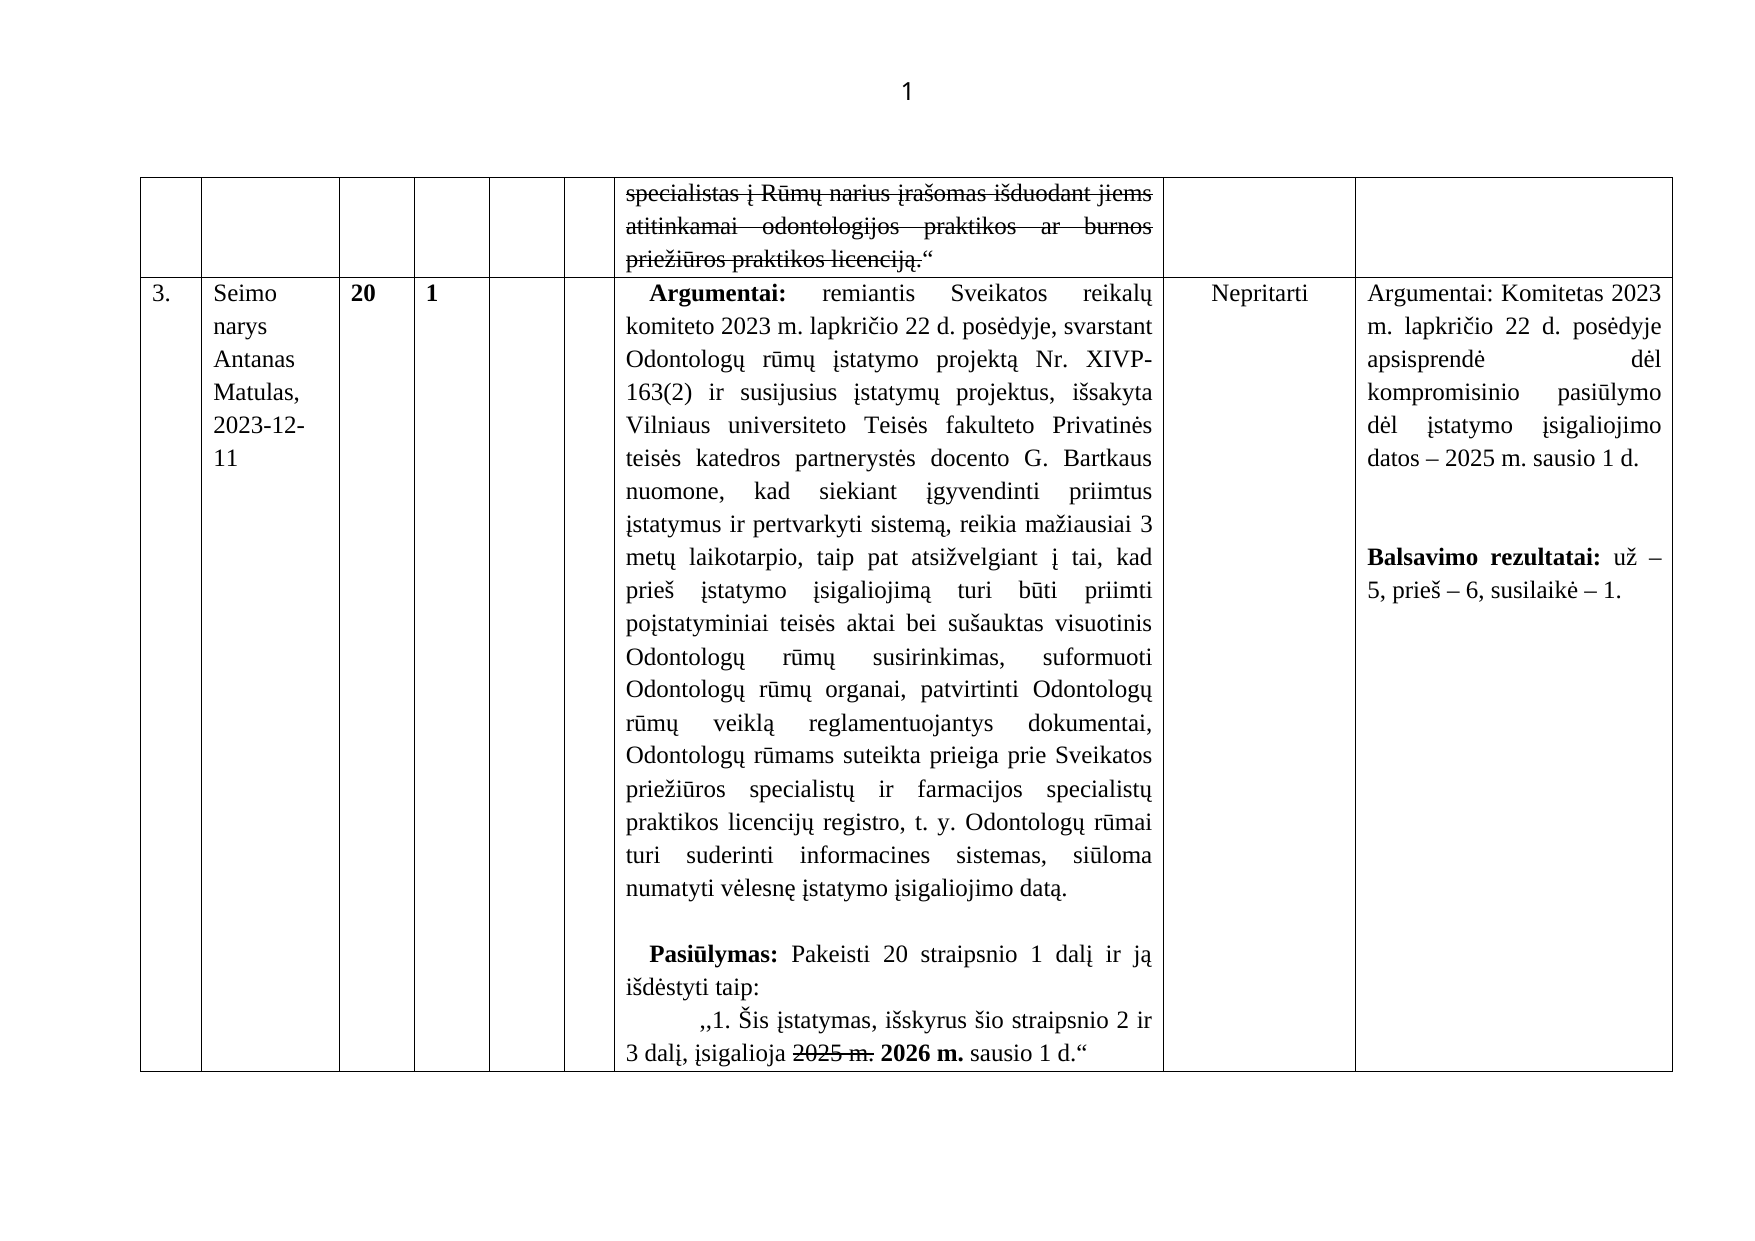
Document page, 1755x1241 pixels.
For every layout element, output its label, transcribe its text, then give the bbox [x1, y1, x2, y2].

table_cell [1356, 178, 1672, 277]
table_cell 20 [340, 278, 414, 1071]
table_cell specialistas į Rūmų narius įrašomas išduodant jiems atitinkamai odontologijos praktikos ar burnos priežiūros praktikos licenciją.“ [615, 178, 1163, 277]
table_cell [340, 178, 414, 277]
table_cell [490, 278, 564, 1071]
table_cell [565, 178, 614, 277]
table_cell [565, 278, 614, 1071]
table_cell [202, 178, 339, 277]
table_cell [490, 178, 564, 277]
table_cell 3. [141, 278, 201, 1071]
table_cell Nepritarti [1164, 278, 1355, 1071]
table_cell Argumentai: Komitetas 2023 m. lapkričio 22 d. posėdyje apsisprendė dėl kompromisinio pasiūlymo dėl įstatymo įsigaliojimo datos – 2025 m. sausio 1 d. Balsavimo rezultatai: už – 5, prieš – 6, susilaikė – 1. [1356, 278, 1672, 1071]
table_cell 1 [415, 278, 489, 1071]
table_cell [141, 178, 201, 277]
table_cell Seimo narys Antanas Matulas, 2023-12-11 [202, 278, 339, 1071]
table_cell Argumentai: remiantis Sveikatos reikalų komiteto 2023 m. lapkričio 22 d. posėdyje, svarstant Odontologų rūmų įstatymo projektą Nr. XIVP-163(2) ir susijusius įstatymų projektus, išsakyta Vilniaus universiteto Teisės fakulteto Privatinės teisės katedros partnerystės docento G. Bartkaus nuomone, kad siekiant įgyvendinti priimtus įstatymus ir pertvarkyti sistemą, reikia mažiausiai 3 metų laikotarpio, taip pat atsižvelgiant į tai, kad prieš įstatymo įsigaliojimą turi būti priimti poįstatyminiai teisės aktai bei sušauktas visuotinis Odontologų rūmų susirinkimas, suformuoti Odontologų rūmų organai, patvirtinti Odontologų rūmų veiklą reglamentuojantys dokumentai, Odontologų rūmams suteikta prieiga prie Sveikatos priežiūros specialistų ir farmacijos specialistų praktikos licencijų registro, t. y. Odontologų rūmai turi suderinti informacines sistemas, siūloma numatyti vėlesnę įstatymo įsigaliojimo datą. Pasiūlymas: Pakeisti 20 straipsnio 1 dalį ir ją išdėstyti taip: ,,1. Šis įstatymas, išskyrus šio straipsnio 2 ir 3 dalį, įsigalioja 2025 m. 2026 m. sausio 1 d.“ [615, 278, 1163, 1071]
table_cell [1164, 178, 1355, 277]
table_cell [415, 178, 489, 277]
